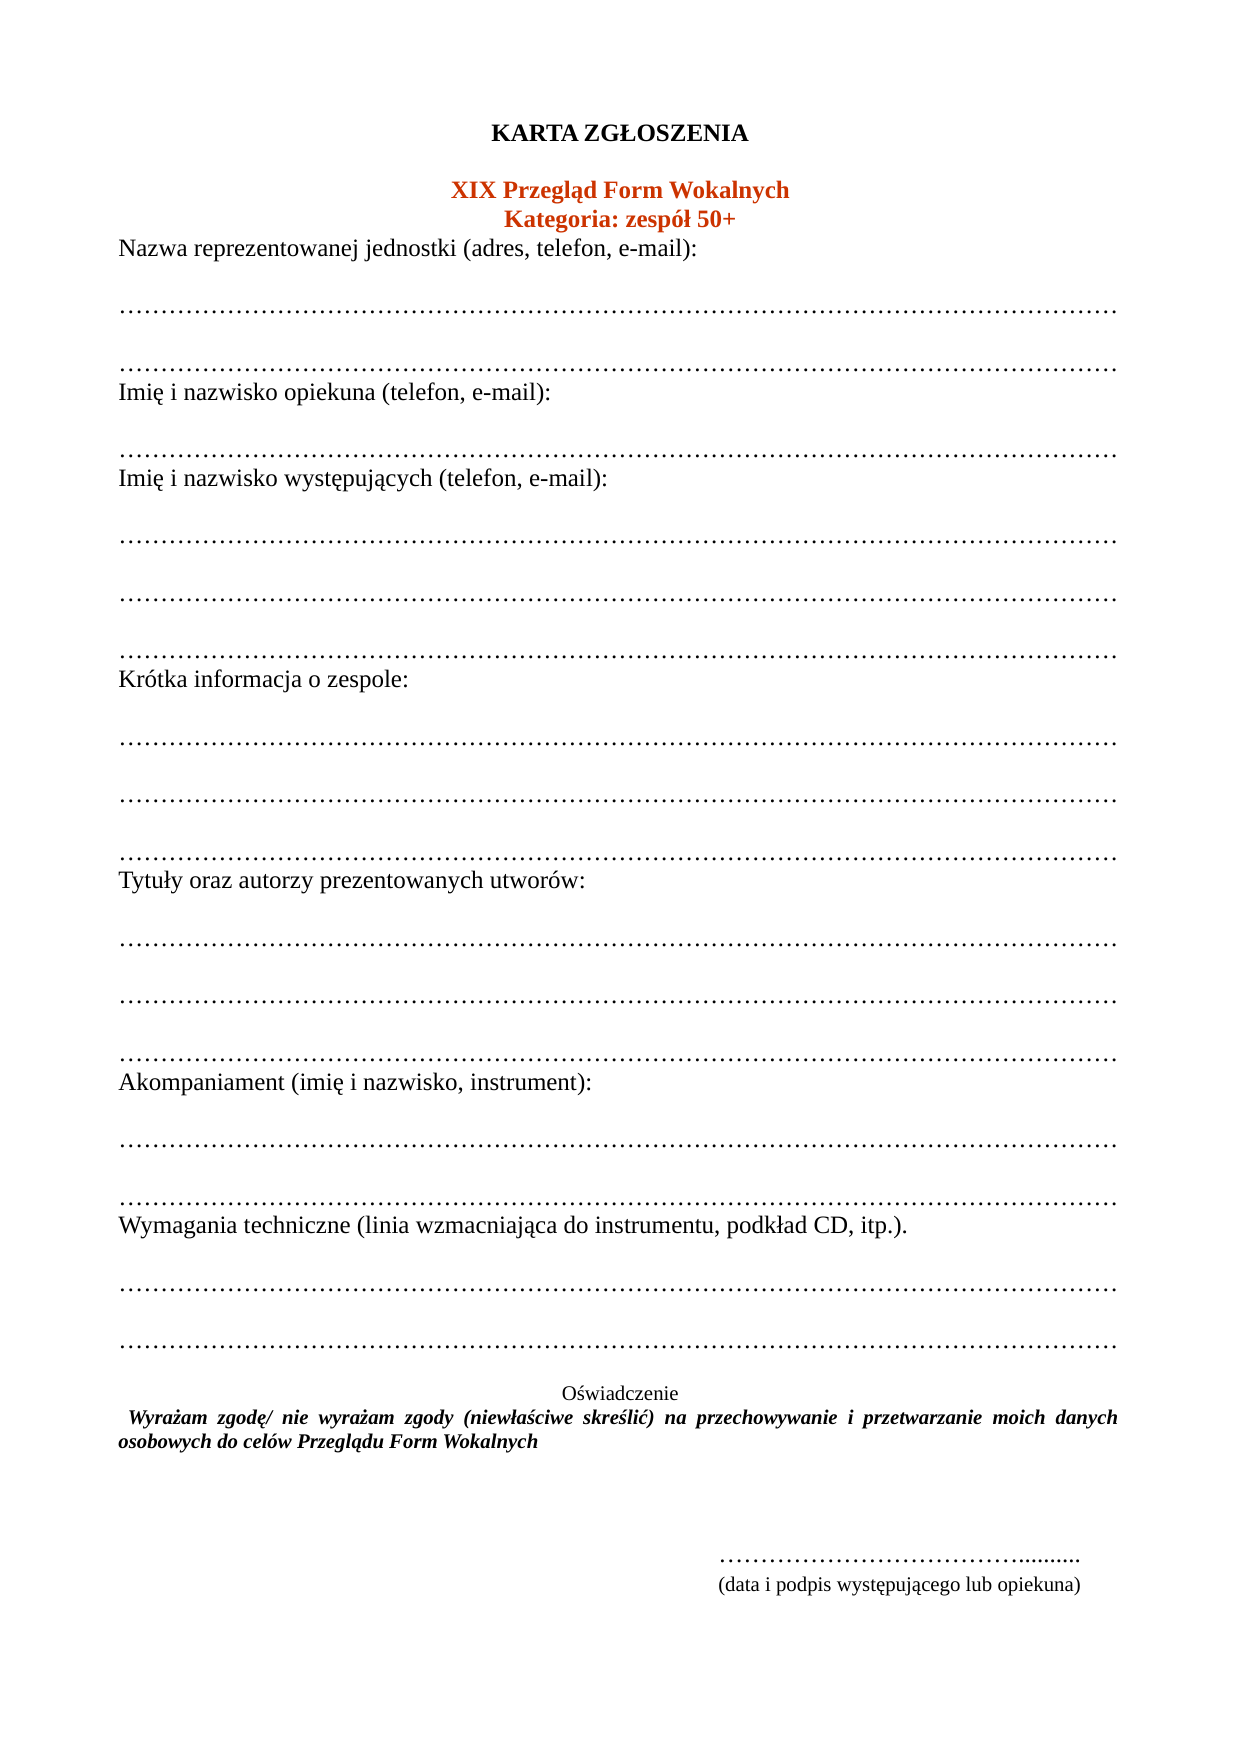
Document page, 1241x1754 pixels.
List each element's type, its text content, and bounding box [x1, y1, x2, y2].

text ………………………………………………………………………………………………………… [118, 636, 1122, 664]
text XIX Przegląd Form Wokalnych [118, 176, 1122, 204]
text Nazwa reprezentowanej jednostki (adres, telefon, e-mail): [118, 233, 1122, 262]
text ………………………………………………………………………………………………………… [118, 1124, 1122, 1153]
text Krótka informacja o zespole: [118, 664, 1122, 693]
text ………………………………………………………………………………………………………… [118, 348, 1122, 377]
text Imię i nazwisko opiekuna (telefon, e-mail): [118, 377, 1122, 406]
text ………………………………………………………………………………………………………… [118, 1326, 1122, 1354]
text Wymagania techniczne (linia wzmacniająca do instrumentu, podkład CD, itp.). [118, 1211, 1122, 1239]
text Imię i nazwisko występujących (telefon, e-mail): [118, 463, 1122, 492]
text ………………………………………………………………………………………………………… [118, 779, 1122, 808]
text ………………………………………………………………………………………………………… [118, 722, 1122, 751]
text Oświadczenie [118, 1381, 1122, 1405]
text ………………………………………………………………………………………………………… [118, 1182, 1122, 1211]
text ………………………………………………………………………………………………………… [118, 1268, 1122, 1297]
text ………………………………………………………………………………………………………… [118, 521, 1122, 549]
text Tytuły oraz autorzy prezentowanych utworów: [118, 866, 1122, 894]
text ……………………………….......... (data i podpis występującego lub opiekuna) [118, 1510, 1122, 1597]
text ………………………………………………………………………………………………………… [118, 981, 1122, 1009]
text ………………………………………………………………………………………………………… [118, 837, 1122, 866]
text ………………………………………………………………………………………………………… [118, 291, 1122, 319]
text ………………………………………………………………………………………………………… [118, 578, 1122, 607]
text Kategoria: zespół 50+ [118, 204, 1122, 233]
text KARTA ZGŁOSZENIA [118, 118, 1122, 147]
text ………………………………………………………………………………………………………… [118, 434, 1122, 463]
text ………………………………………………………………………………………………………… [118, 1038, 1122, 1067]
text Akompaniament (imię i nazwisko, instrument): [118, 1067, 1122, 1096]
text Wyrażam zgodę/ nie wyrażam zgody (niewłaściwe skreślić) na przechowywanie i przetwarzanie moich danych osobowych do celów Przeglądu Form Wokalnych [118, 1405, 1122, 1453]
text ………………………………………………………………………………………………………… [118, 923, 1122, 952]
